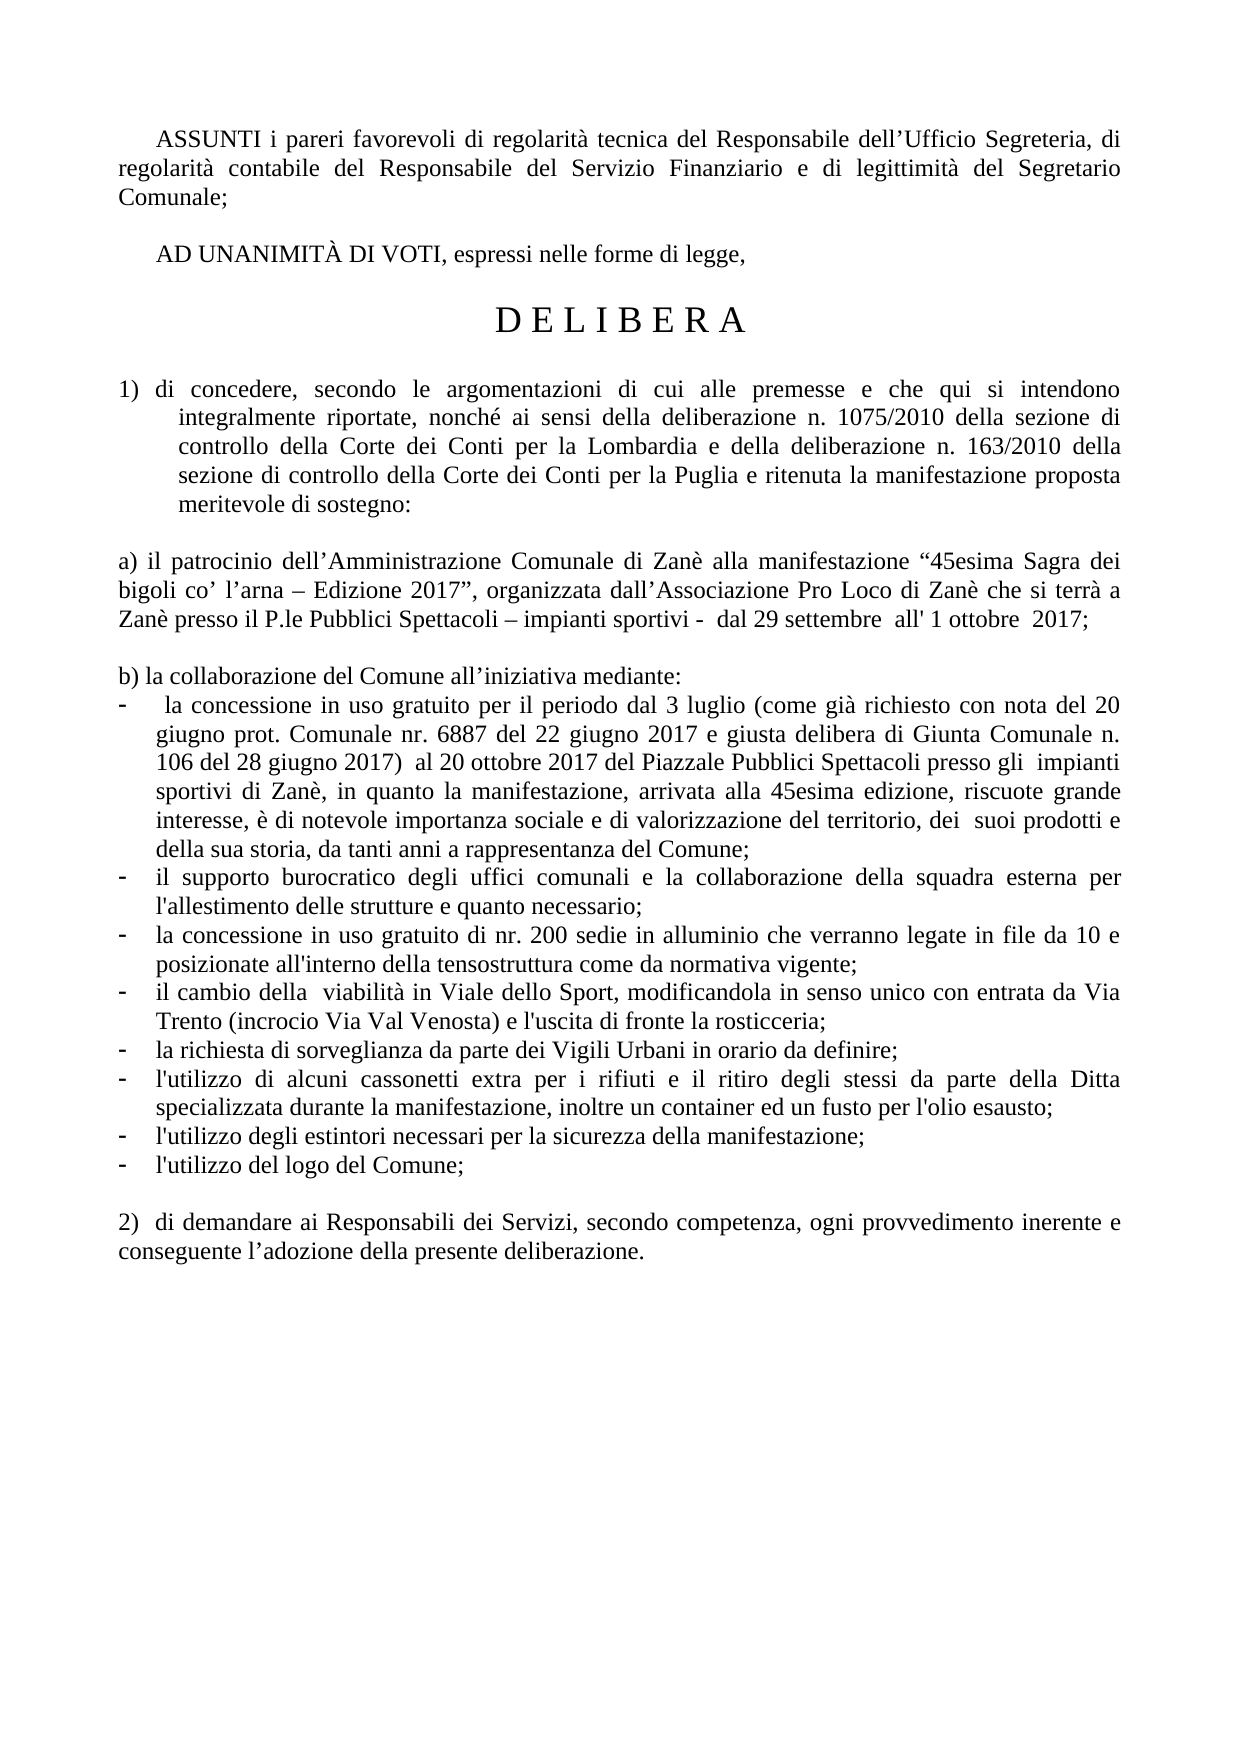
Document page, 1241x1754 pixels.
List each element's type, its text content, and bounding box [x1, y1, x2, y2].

text ASSUNTI i pareri favorevoli di regolarità tecnica del Responsabile dell’Ufficio Segreteria, di regolarità contabile del Responsabile del Servizio Finanziario e di legittimità del Segretario Comunale; [118, 124, 1122, 211]
list il cambio della viabilità in Viale dello Sport, modificandola in senso unico con entrata da Via Trento (incrocio Via Val Venosta) e l'uscita di fronte la rosticceria; [118, 977, 1122, 1035]
list il supporto burocratico degli uffici comunali e la collaborazione della squadra esterna per l'allestimento delle strutture e quanto necessario; [118, 862, 1122, 920]
list l'utilizzo del logo del Comune; [118, 1150, 1122, 1179]
text a) il patrocinio dell’Amministrazione Comunale di Zanè alla manifestazione “45esima Sagra dei bigoli co’ l’arna – Edizione 2017”, organizzata dall’Associazione Pro Loco di Zanè che si terrà a Zanè presso il P.le Pubblici Spettacoli – impianti sportivi - dal 29 settembre all' 1 ottobre 2017; [118, 546, 1122, 632]
list la richiesta di sorveglianza da parte dei Vigili Urbani in orario da definire; [118, 1035, 1122, 1064]
text b) la collaborazione del Comune all’iniziativa mediante: [118, 661, 1122, 690]
list la concessione in uso gratuito per il periodo dal 3 luglio (come già richiesto con nota del 20 giugno prot. Comunale nr. 6887 del 22 giugno 2017 e giusta delibera di Giunta Comunale n. 106 del 28 giugno 2017) al 20 ottobre 2017 del Piazzale Pubblici Spettacoli presso gli impianti sportivi di Zanè, in quanto la manifestazione, arrivata alla 45esima edizione, riscuote grande interesse, è di notevole importanza sociale e di valorizzazione del territorio, dei suoi prodotti e della sua storia, da tanti anni a rappresentanza del Comune; [118, 690, 1122, 862]
list l'utilizzo degli estintori necessari per la sicurezza della manifestazione; [118, 1121, 1122, 1150]
list l'utilizzo di alcuni cassonetti extra per i rifiuti e il ritiro degli stessi da parte della Ditta specializzata durante la manifestazione, inoltre un container ed un fusto per l'olio esausto; [118, 1064, 1122, 1121]
subtitle 1) di concedere, secondo le argomentazioni di cui alle premesse e che qui si intendono integralmente riportate, nonché ai sensi della deliberazione n. 1075/2010 della sezione di controllo della Corte dei Conti per la Lombardia e della deliberazione n. 163/2010 della sezione di controllo della Corte dei Conti per la Puglia e ritenuta la manifestazione proposta meritevole di sostegno: [118, 374, 1122, 517]
text D E L I B E R A [118, 297, 1122, 340]
list la concessione in uso gratuito di nr. 200 sedie in alluminio che verranno legate in file da 10 e posizionate all'interno della tensostruttura come da normativa vigente; [118, 920, 1122, 977]
text 2) di demandare ai Responsabili dei Servizi, secondo competenza, ogni provvedimento inerente e conseguente l’adozione della presente deliberazione. [118, 1207, 1122, 1265]
text AD UNANIMITÀ DI VOTI, espressi nelle forme di legge, [118, 239, 1122, 268]
